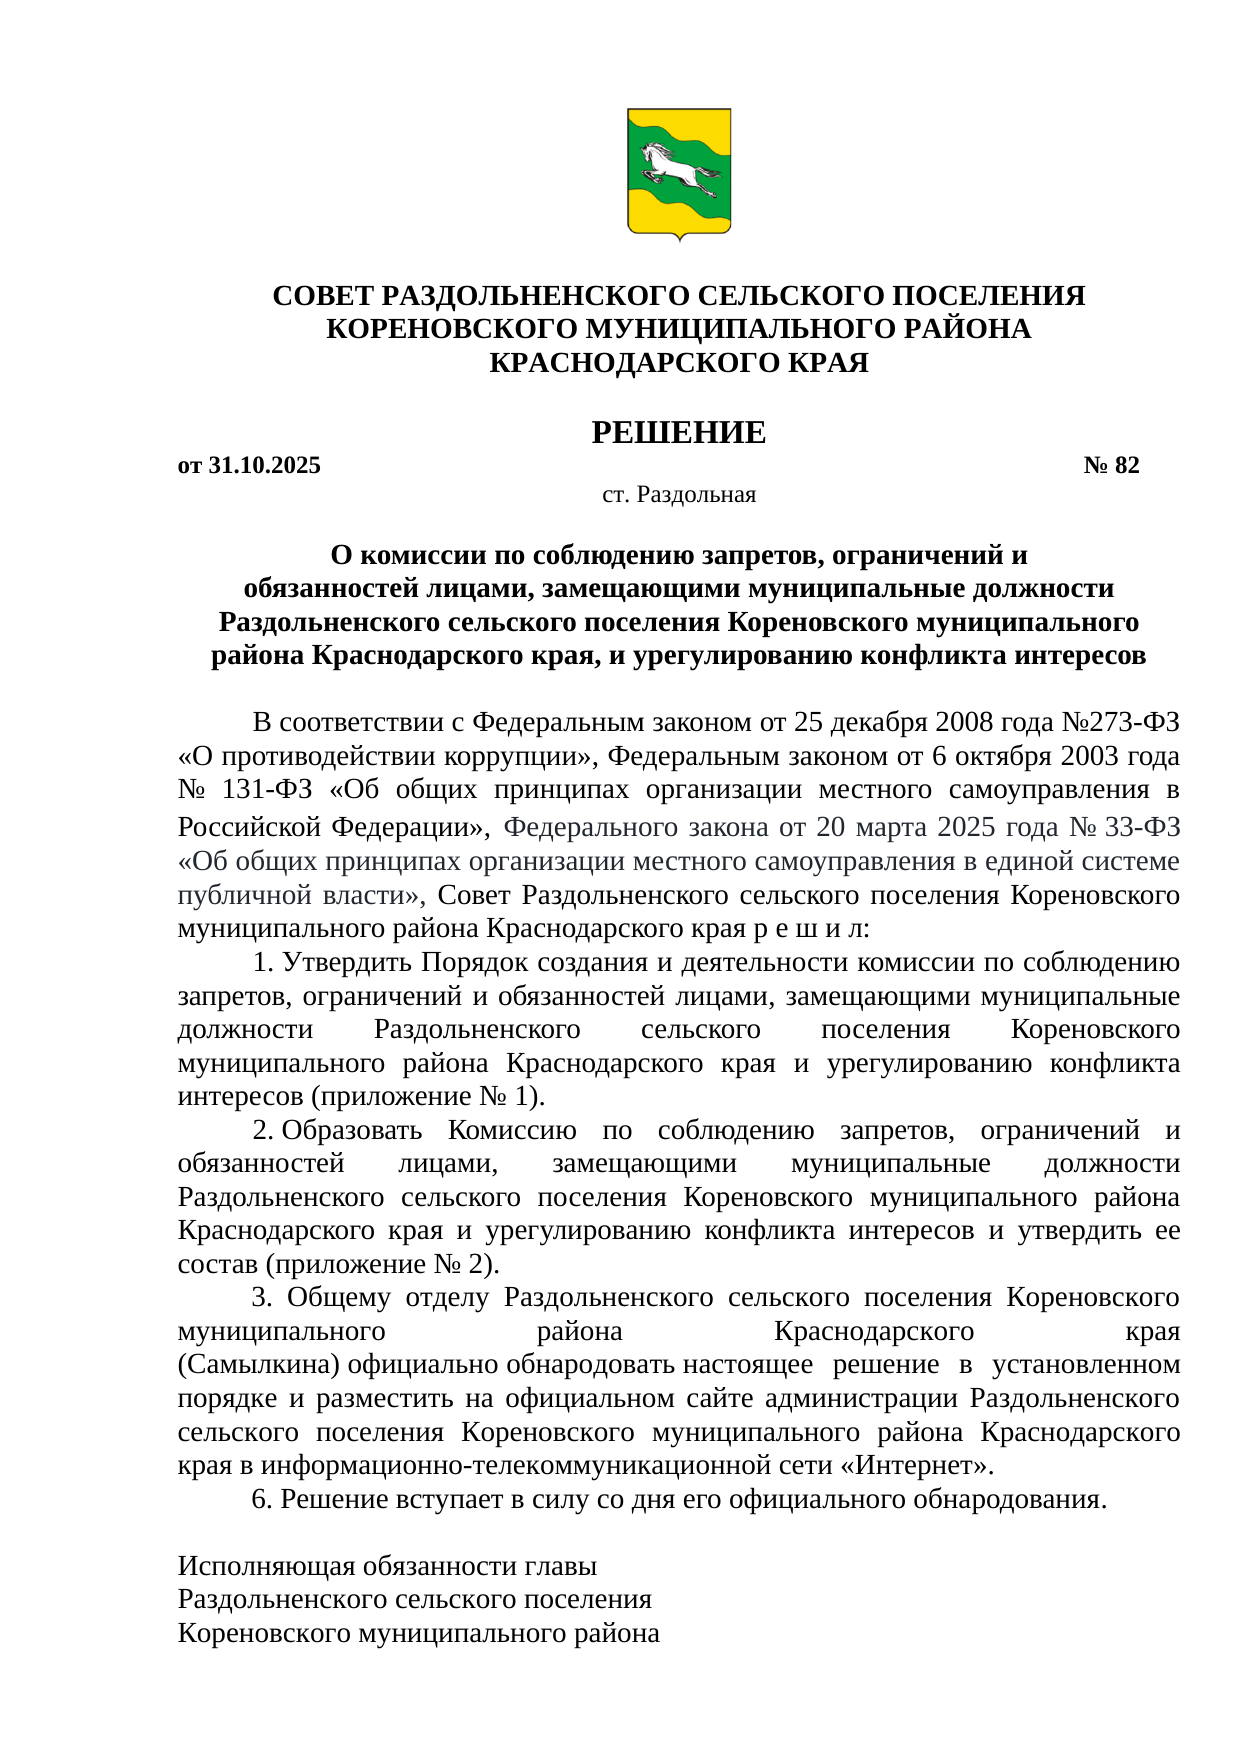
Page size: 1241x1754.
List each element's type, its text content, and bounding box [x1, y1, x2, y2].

text 6. Решение вступает в силу со дня его официального обнародования. [177, 1481, 1181, 1514]
text КРАСНОДАРСКОГО КРАЯ [177, 345, 1181, 379]
text ст. Раздольная [177, 479, 1181, 508]
text Раздольненского сельского поселения [177, 1581, 1181, 1615]
text О комиссии по соблюдению запретов, ограничений и [177, 537, 1181, 570]
text 1. Утвердить Порядок создания и деятельности комиссии по соблюдению запретов, ограничений и обязанностей лицами, замещающими муниципальные должности Раздольненского сельского поселения Кореновского муниципального района Краснодарского края и урегулированию конфликта интересов (приложение № 1). [177, 944, 1181, 1112]
text 3. Общему отделу Раздольненского сельского поселения Кореновского муниципального района Краснодарского края (Самылкина) официально обнародовать настоящее решение в установленном порядке и разместить на официальном сайте администрации Раздольненского сельского поселения Кореновского муниципального района Краснодарского края в информационно-телекоммуникационной сети «Интернет». [177, 1279, 1181, 1481]
text Исполняющая обязанности главы [177, 1548, 1181, 1581]
text СОВЕТ РАЗДОЛЬНЕНСКОГО СЕЛЬСКОГО ПОСЕЛЕНИЯ КОРЕНОВСКОГО МУНИЦИПАЛЬНОГО РАЙОНА [177, 278, 1181, 345]
text В соответствии с Федеральным законом от 25 декабря 2008 года №273-ФЗ «О противодействии коррупции», Федеральным законом от 6 октября 2003 года № 131-ФЗ «Об общих принципах организации местного самоуправления в Российской Федерации», Федерального закона от 20 марта 2025 года № 33-ФЗ «Об общих принципах организации местного самоуправления в единой системе публичной власти», Совет Раздольненского сельского поселения Кореновского муниципального района Краснодарского края р е ш и л: [177, 704, 1181, 944]
text 2. Образовать Комиссию по соблюдению запретов, ограничений и обязанностей лицами, замещающими муниципальные должности Раздольненского сельского поселения Кореновского муниципального района Краснодарского края и урегулированию конфликта интересов и утвердить ее состав (приложение № 2). [177, 1112, 1181, 1279]
text РЕШЕНИЕ [177, 412, 1181, 451]
text от 31.10.2025 № 82 [177, 451, 1181, 479]
text Кореновского муниципального района [177, 1615, 1181, 1648]
text обязанностей лицами, замещающими муниципальные должности Раздольненского сельского поселения Кореновского муниципального района Краснодарского края, и урегулированию конфликта интересов [177, 570, 1181, 671]
